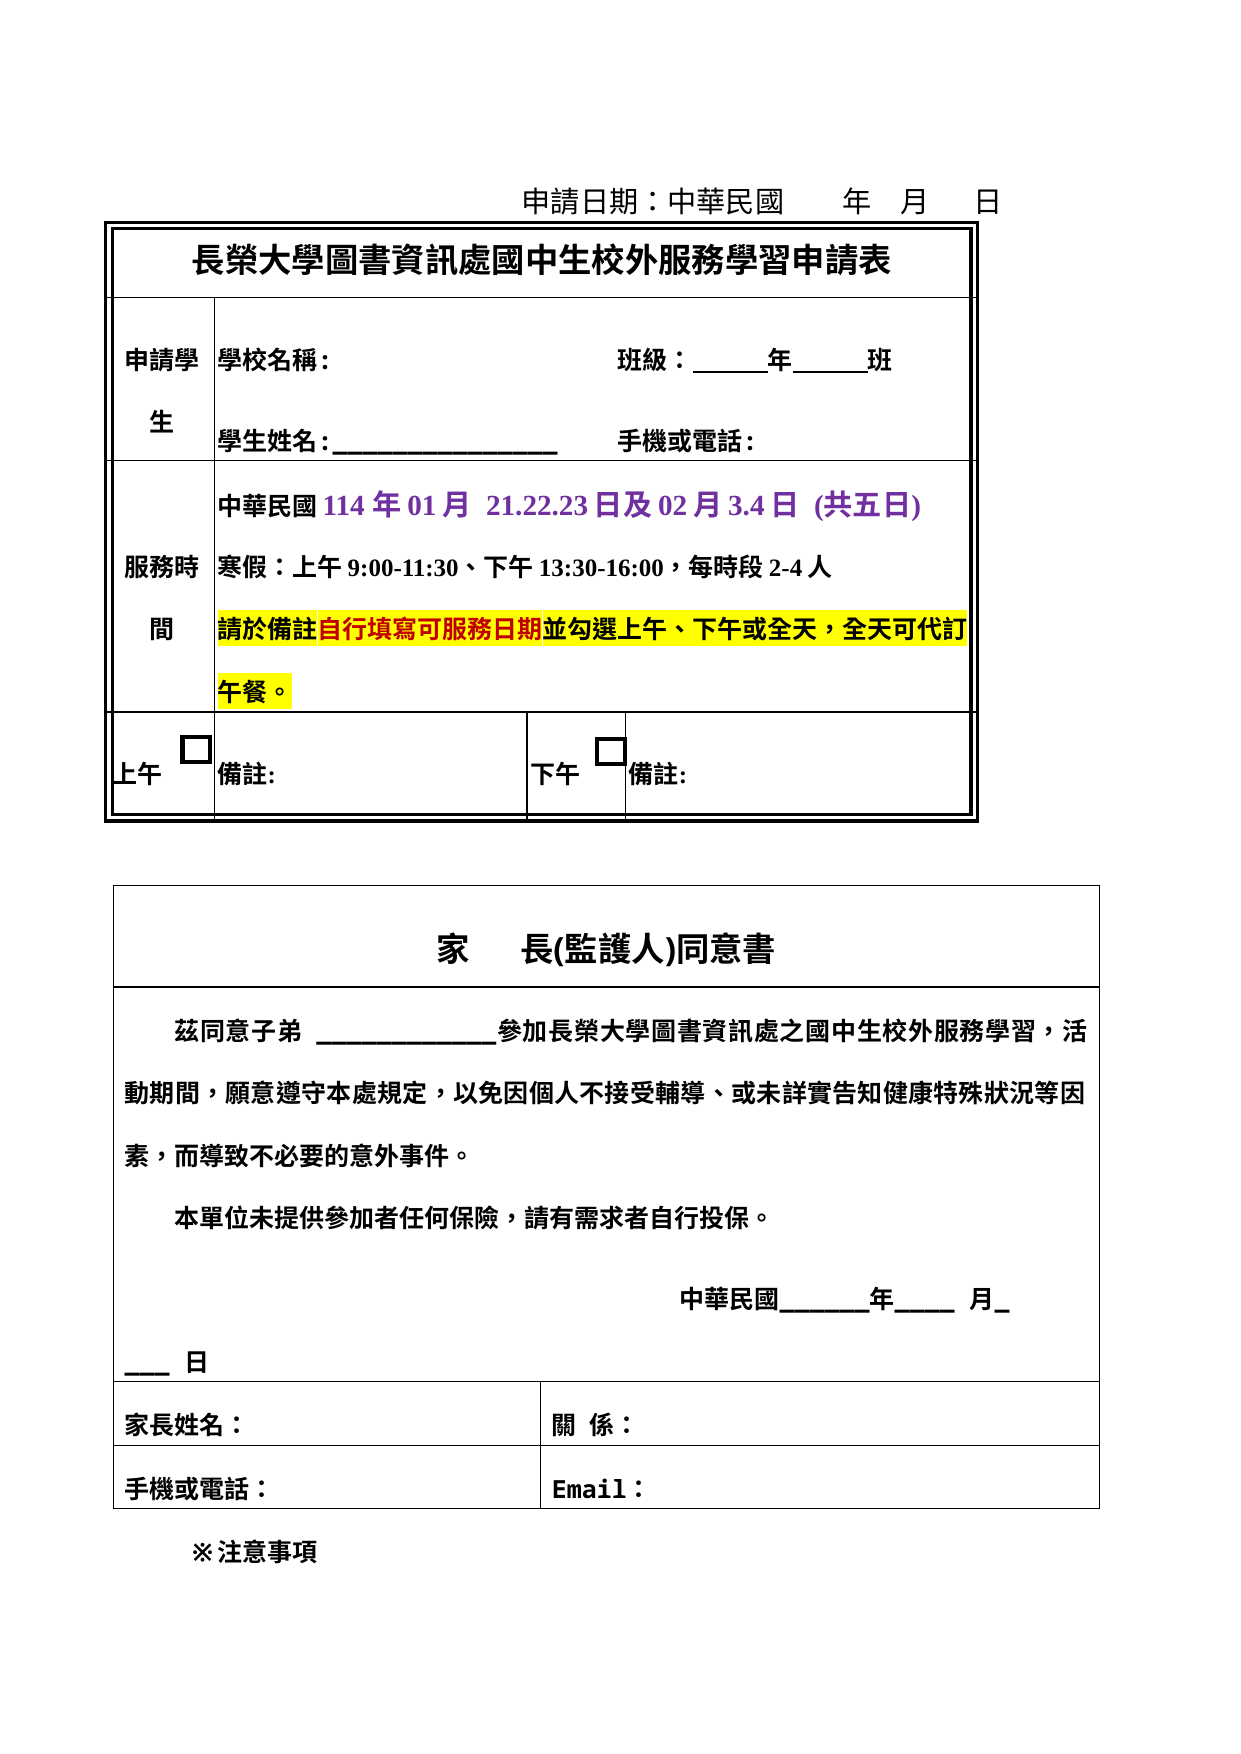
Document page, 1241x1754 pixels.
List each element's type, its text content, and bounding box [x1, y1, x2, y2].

table_cell 上午 [114, 713, 214, 813]
table_cell 中華民國114 年01月 21.22.23日及02月3.4日 (共五日) 寒假：上午9:00-11:30、下午13:30-16:00，每時段2-4人 請於備註自行填寫可服務日期並勾選上午、下午或全天，全天可代訂午餐。 [215, 461, 969, 711]
table_cell 手機或電話： [114, 1446, 540, 1508]
table_cell 備註: [626, 713, 969, 813]
table_cell Email： [541, 1446, 1099, 1508]
table_cell 學校名稱: 班級： 年 班 學生姓名:_______________ 手機或電話: [215, 298, 969, 460]
table_cell 下午 [528, 713, 625, 813]
text 申請日期：中華民國 年 月 日 [187, 158, 1002, 221]
table_header 家 長(監護人)同意書 [114, 886, 1099, 986]
text ※注意事項 [187, 1509, 1053, 1572]
table_cell 關 係： [541, 1382, 1099, 1445]
table_cell 茲同意子弟 ____________參加長榮大學圖書資訊處之國中生校外服務學習，活動期間，願意遵守本處規定，以免因個人不接受輔導、或未詳實告知健康特殊狀況等因素，而導致不必要的意外事件。 本單位未提供參加者任何保險，請有需求者自行投保。 中華民國______年____ 月____ 日 [114, 988, 1099, 1381]
table_cell 備註: [215, 713, 526, 813]
table_cell 服務時間 [114, 461, 214, 711]
table_cell 申請學生 [114, 298, 214, 460]
table_cell 家長姓名： [114, 1382, 540, 1445]
table_header 長榮大學圖書資訊處國中生校外服務學習申請表 [109, 224, 974, 297]
